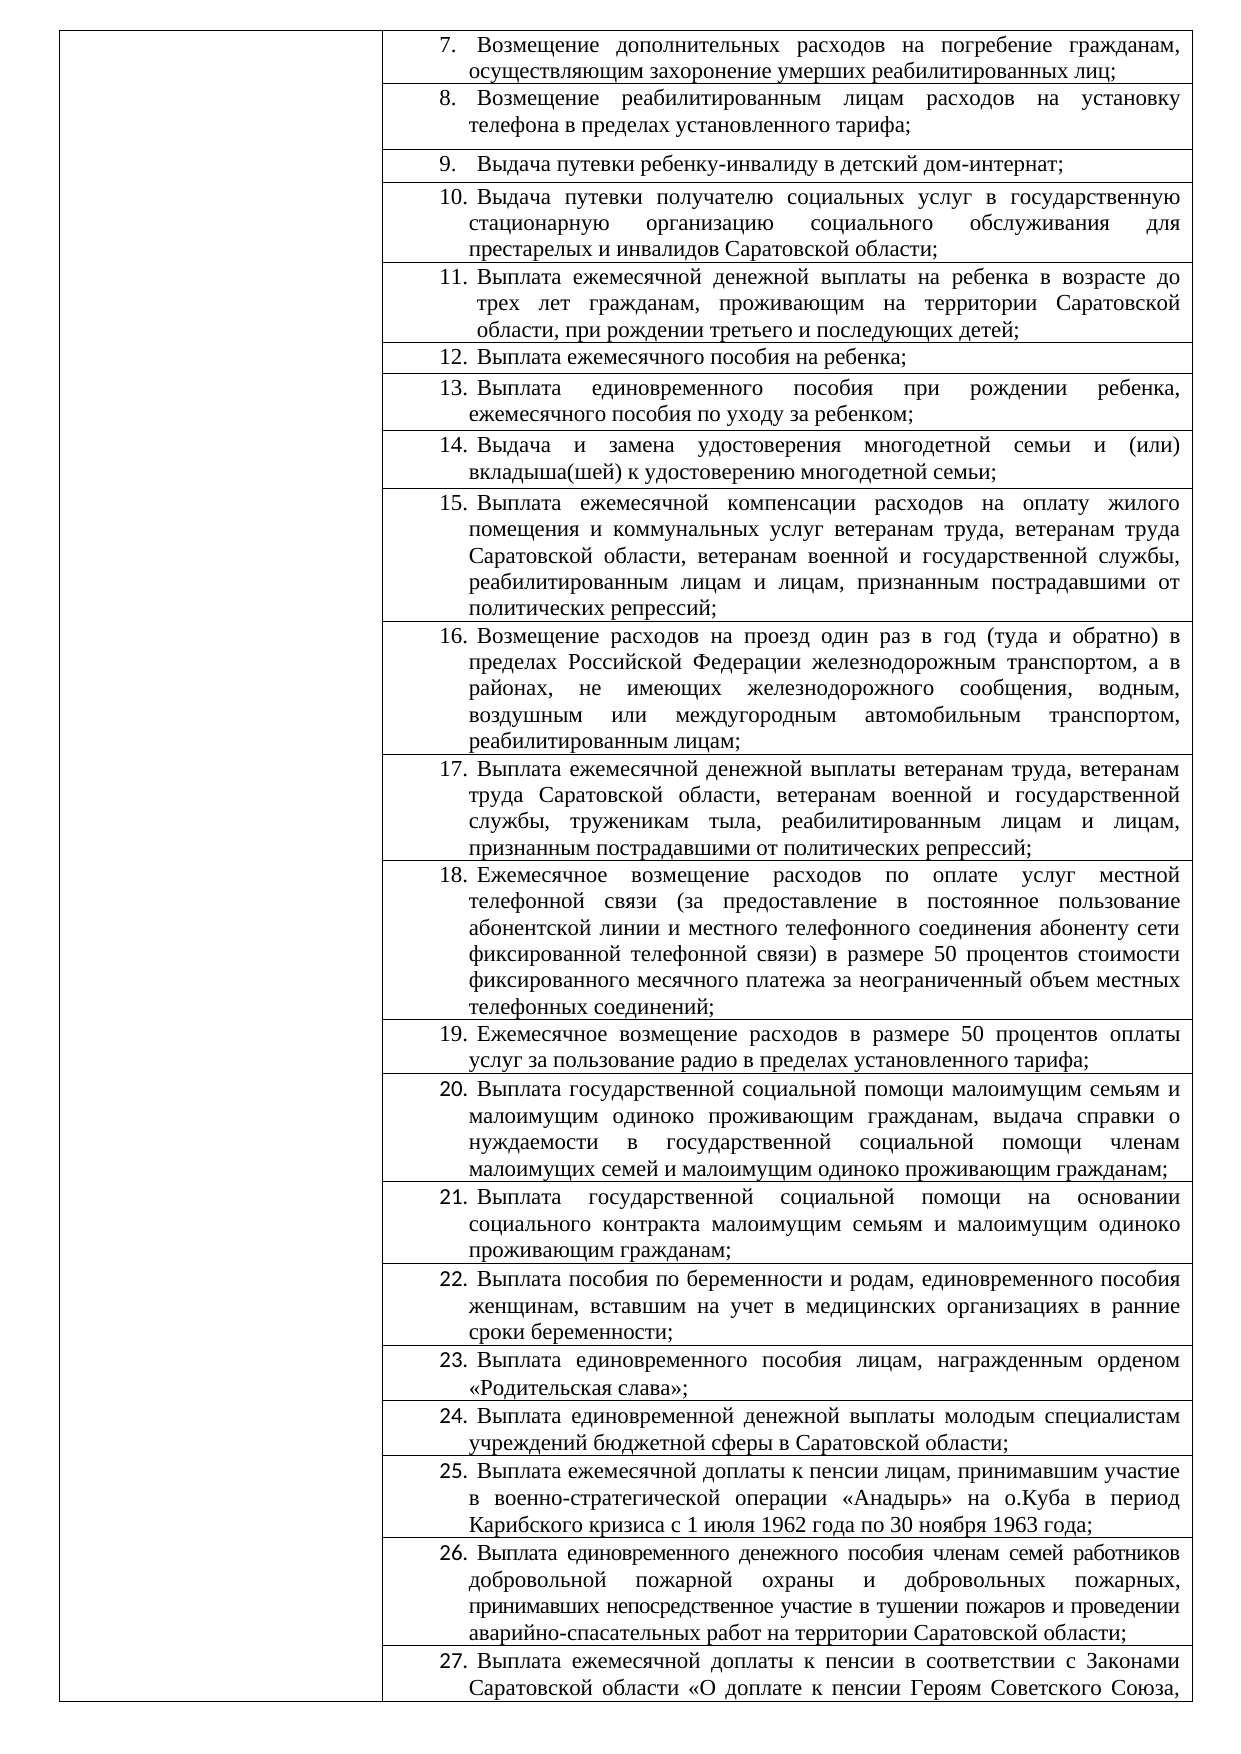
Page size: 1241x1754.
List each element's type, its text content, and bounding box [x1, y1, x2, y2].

table_cell Ежемесячное возмещение расходов в размере 50 процентов оплаты услуг за пользование радио в пределах установленного тарифа; [383, 1020, 1192, 1073]
table_cell Выплата ежемесячной денежной выплаты ветеранам труда, ветеранам труда Саратовской области, ветеранам военной и государственной службы, труженикам тыла, реабилитированным лицам и лицам, признанным пострадавшими от политических репрессий; [383, 755, 1192, 860]
table_cell Выдача путевки ребенку-инвалиду в детский дом-интернат; [383, 150, 1192, 182]
table_cell Выплата единовременного пособия при рождении ребенка, ежемесячного пособия по уходу за ребенком; [383, 374, 1192, 430]
table_cell Возмещение реабилитированным лицам расходов на установку телефона в пределах установленного тарифа; [383, 84, 1192, 149]
table_cell Выплата ежемесячной доплаты к пенсии лицам, принимавшим участие в военно-стратегической операции «Анадырь» на о.Куба в период Карибского кризиса с 1 июля 1962 года по 30 ноября 1963 года; [383, 1456, 1192, 1537]
table_cell Возмещение расходов на проезд один раз в год (туда и обратно) в пределах Российской Федерации железнодорожным транспортом, а в районах, не имеющих железнодорожного сообщения, водным, воздушным или междугородным автомобильным транспортом, реабилитированным лицам; [383, 622, 1192, 753]
table_cell Ежемесячное возмещение расходов по оплате услуг местной телефонной связи (за предоставление в постоянное пользование абонентской линии и местного телефонного соединения абоненту сети фиксированной телефонной связи) в размере 50 процентов стоимости фиксированного месячного платежа за неограниченный объем местных телефонных соединений; [383, 861, 1192, 1019]
table_cell Выплата ежемесячного пособия на ребенка; [383, 343, 1192, 373]
table_cell Выплата ежемесячной компенсации расходов на оплату жилого помещения и коммунальных услуг ветеранам труда, ветеранам труда Саратовской области, ветеранам военной и государственной службы, реабилитированным лицам и лицам, признанным пострадавшими от политических репрессий; [383, 489, 1192, 621]
table_cell Выдача и замена удостоверения многодетной семьи и (или) вкладыша(шей) к удостоверению многодетной семьи; [383, 431, 1192, 488]
table_cell Выплата государственной социальной помощи малоимущим семьям и малоимущим одиноко проживающим гражданам, выдача справки о нуждаемости в государственной социальной помощи членам малоимущих семей и малоимущим одиноко проживающим гражданам; [383, 1074, 1192, 1181]
table_cell [60, 31, 382, 1701]
table_cell Выплата единовременного пособия лицам, награжденным орденом «Родительская слава»; [383, 1346, 1192, 1400]
table_cell Выплата государственной социальной помощи на основании социального контракта малоимущим семьям и малоимущим одиноко проживающим гражданам; [383, 1182, 1192, 1263]
table_cell Выплата пособия по беременности и родам, единовременного пособия женщинам, вставшим на учет в медицинских организациях в ранние сроки беременности; [383, 1264, 1192, 1344]
table_cell Возмещение дополнительных расходов на погребение гражданам, осуществляющим захоронение умерших реабилитированных лиц; [383, 31, 1192, 83]
table_cell Выдача путевки получателю социальных услуг в государственную стационарную организацию социального обслуживания для престарелых и инвалидов Саратовской области; [383, 183, 1192, 262]
table_cell Выплата ежемесячной денежной выплаты на ребенка в возрасте до трех лет гражданам, проживающим на территории Саратовской области, при рождении третьего и последующих детей; [383, 263, 1192, 342]
table_cell Выплата единовременного денежного пособия членам семей работников добровольной пожарной охраны и добровольных пожарных, принимавших непосредственное участие в тушении пожаров и проведении аварийно-спасательных работ на территории Саратовской области; [383, 1538, 1192, 1645]
table_cell Выплата единовременной денежной выплаты молодым специалистам учреждений бюджетной сферы в Саратовской области; [383, 1401, 1192, 1455]
table_cell Выплата ежемесячной доплаты к пенсии в соответствии с Законами Саратовской области «О доплате к пенсии Героям Советского Союза, [383, 1646, 1192, 1701]
